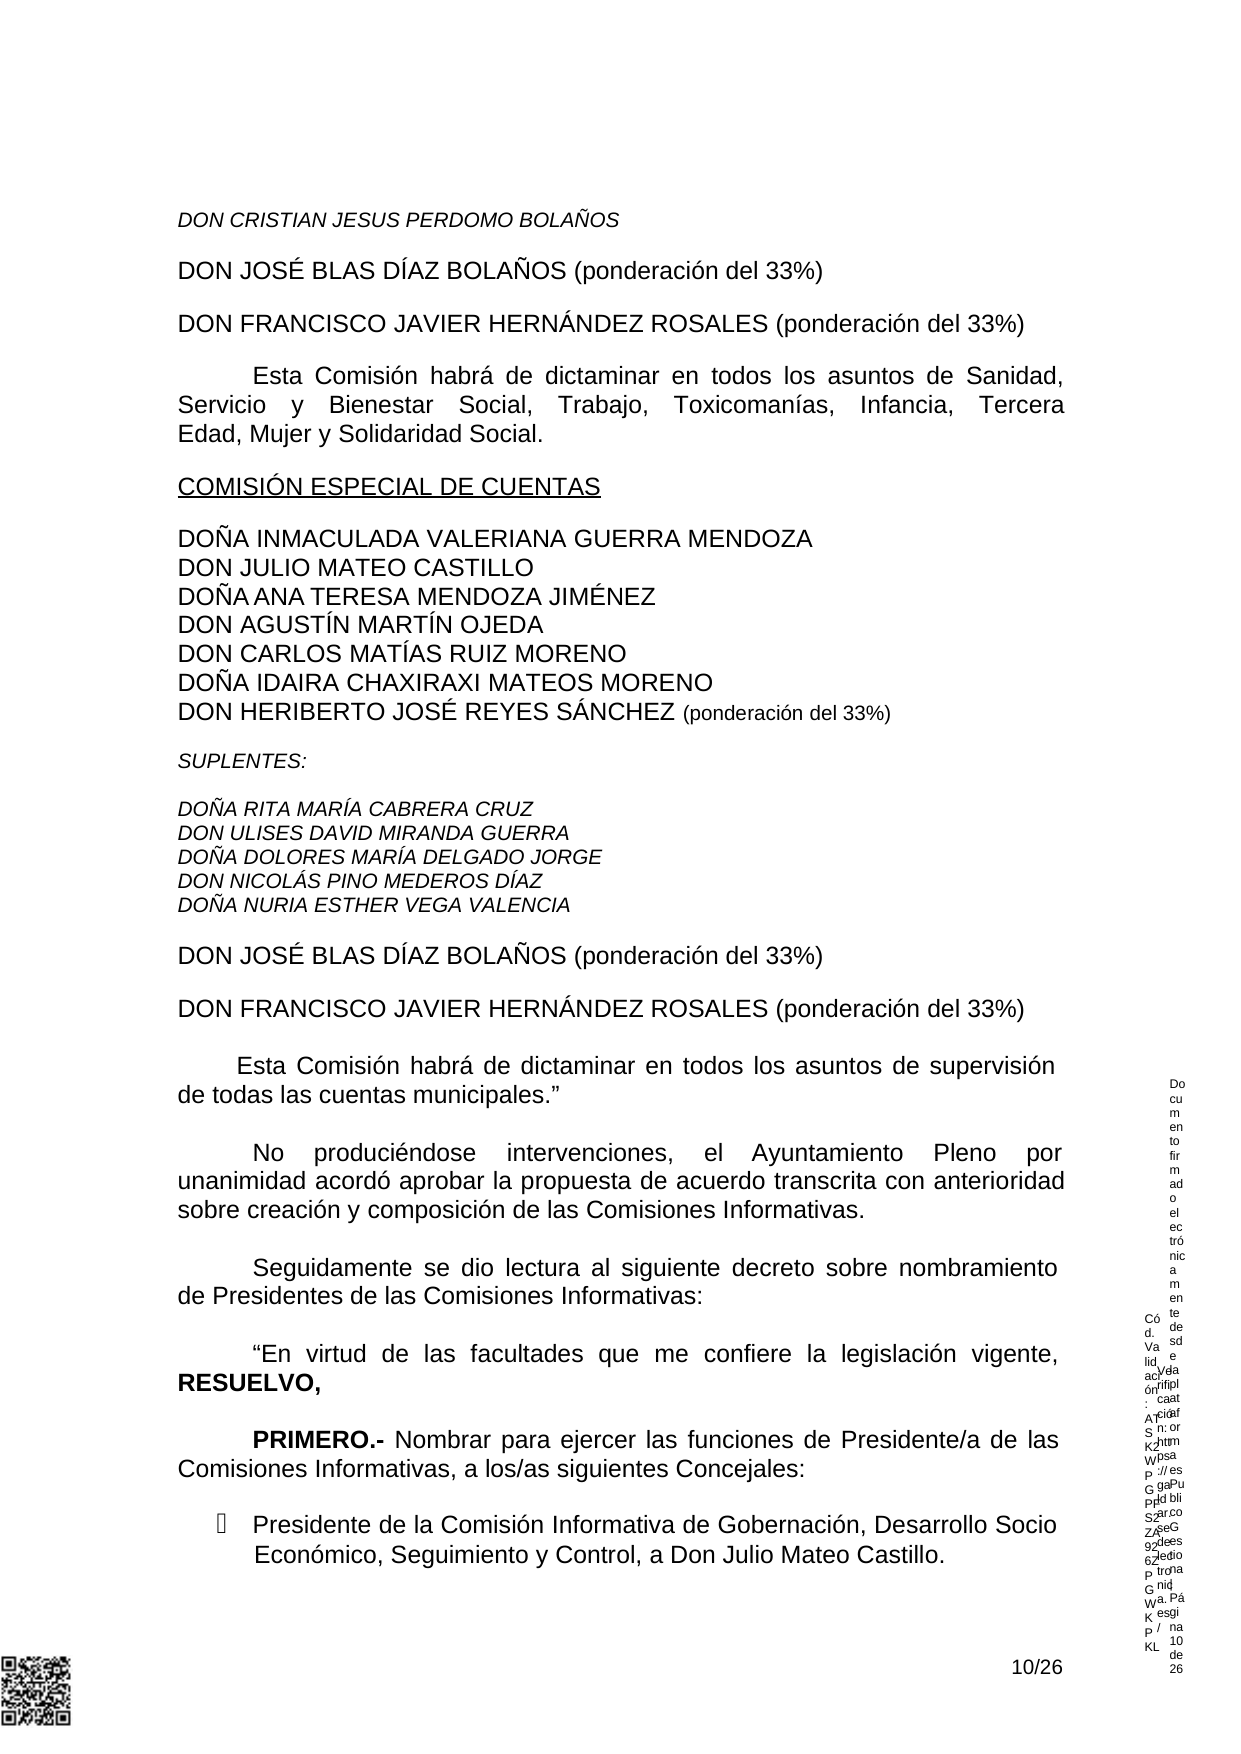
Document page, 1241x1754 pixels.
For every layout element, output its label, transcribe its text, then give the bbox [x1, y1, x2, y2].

text No produciéndose intervenciones, el Ayuntamiento Pleno por unanimidad acordó aprobar la propuesta de acuerdo transcrita con anterioridad sobre creación y composición de las Comisiones Informativas. [177, 1138, 1065, 1224]
text DOÑAANATERESA MENDOZA JIMÉNEZ DON AGUSTÍN MARTÍN OJEDA [177, 582, 660, 639]
text DON CARLOS MATÍAS RUIZ MORENO [177, 639, 1154, 668]
text 10/26 [1011, 1655, 1154, 1679]
text DON JOSÉ BLAS DÍAZ BOLAÑOS (ponderación del 33%) [177, 941, 1154, 970]
text Seguidamente se dio lectura al siguiente decreto sobre nombramiento de Presidentes de las Comisiones Informativas: [177, 1253, 1068, 1310]
text DON FRANCISCO JAVIER HERNÁNDEZ ROSALES (ponderación del 33%) [177, 994, 1154, 1023]
text DON CRISTIAN JESUS PERDOMO BOLAÑOS [177, 208, 1154, 232]
text DOÑA IDAIRA CHAXIRAXI MATEOS MORENO [177, 668, 1154, 697]
text DOÑA DOLORES MARÍA DELGADO JORGE DON NICOLÁS PINO MEDEROS DÍAZ DOÑA NURIA ESTHER VEGA VALENCIA [177, 845, 606, 917]
text “En virtud de las facultades que me confiere la legislación vigente, RESUELVO, [177, 1339, 1069, 1396]
text SUPLENTES: [177, 749, 1154, 773]
text DON FRANCISCO JAVIER HERNÁNDEZ ROSALES (ponderación del 33%) [177, 308, 1154, 337]
text Esta Comisión habrá de dictaminar en todos los asuntos de Sanidad, Servicio y Bienestar Social, Trabajo, Toxicomanías, Infancia, Tercera Edad, Mujer y Solidaridad Social. [177, 361, 1064, 447]
text DON HERIBERTO JOSÉ REYES SÁNCHEZ (ponderación del 33%) [177, 697, 1154, 726]
text DOÑA INMACULADA VALERIANA GUERRA MENDOZA DON JULIO MATEO CASTILLO [177, 524, 813, 582]
text DON JOSÉ BLAS DÍAZ BOLAÑOS (ponderación del 33%) [177, 256, 1154, 284]
text  Presidente de la Comisión Informativa de Gobernación, Desarrollo Socio Económico, Seguimiento y Control, a Don Julio Mateo Castillo. [216, 1510, 1068, 1569]
text PRIMERO.- Nombrar para ejercer las funciones de Presidente/a de las Comisiones Informativas, a los/as siguientes Concejales: [177, 1425, 1069, 1483]
text Esta Comisión habrá de dictaminar en todos los asuntos de supervisión de todas las cuentas municipales.” [177, 1051, 1066, 1109]
text COMISIÓN ESPECIAL DE CUENTAS [177, 471, 1154, 500]
text DOÑA RITA MARÍA CABRERA CRUZ DON ULISES DAVID MIRANDA GUERRA [177, 797, 573, 845]
